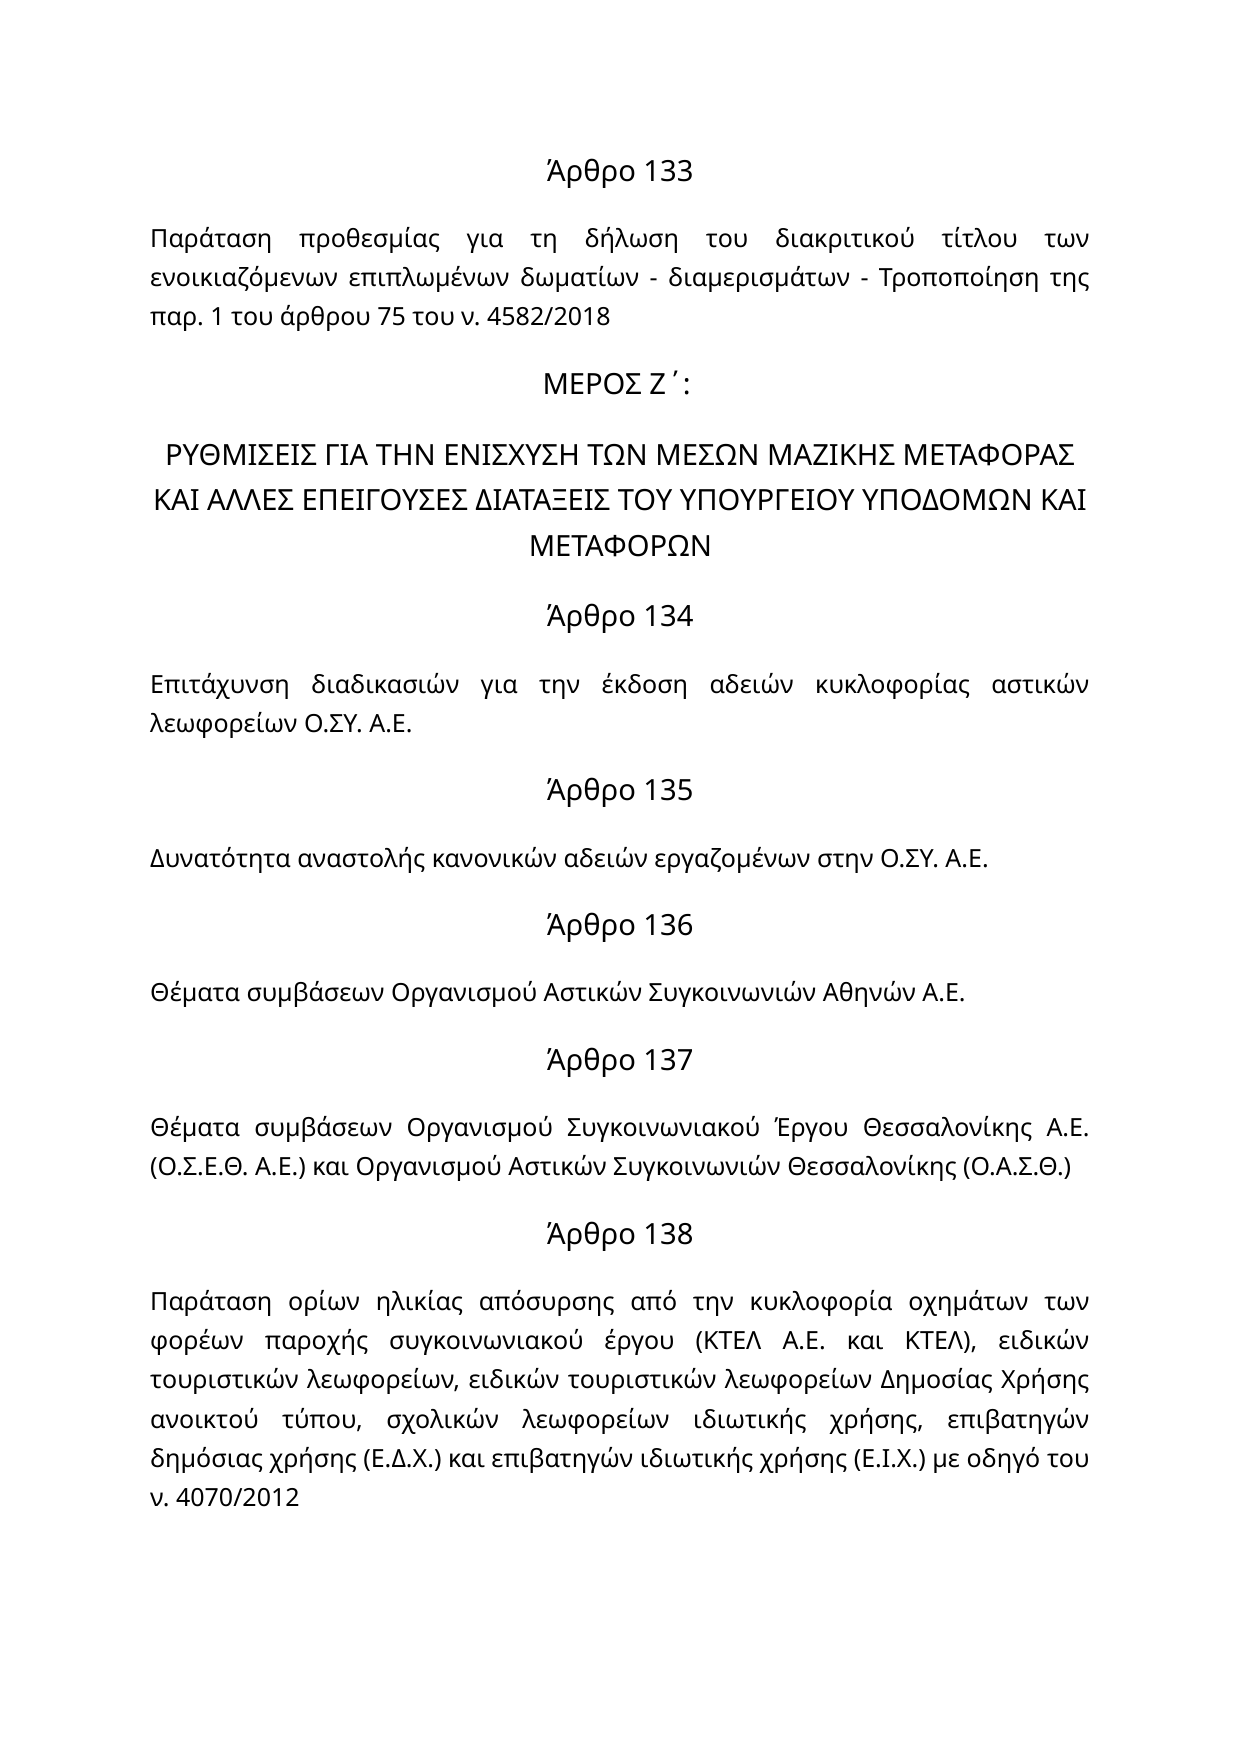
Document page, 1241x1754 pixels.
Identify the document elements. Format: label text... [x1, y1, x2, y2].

subtitle Άρθρο 136 [150, 904, 1090, 944]
text Παράταση προθεσμίας για τη δήλωση του διακριτικού τίτλου των ενοικιαζόμενων επιπλωμένων δωματίων - διαμερισμάτων - Τροποποίηση της παρ. 1 του άρθρου 75 του ν. 4582/2018 [150, 221, 1090, 333]
text Παράταση ορίων ηλικίας απόσυρσης από την κυκλοφορία οχημάτων των φορέων παροχής συγκοινωνιακού έργου (ΚΤΕΛ Α.Ε. και ΚΤΕΛ), ειδικών τουριστικών λεωφορείων, ειδικών τουριστικών λεωφορείων Δημοσίας Χρήσης ανοικτού τύπου, σχολικών λεωφορείων ιδιωτικής χρήσης, επιβατηγών δημόσιας χρήσης (Ε.Δ.Χ.) και επιβατηγών ιδιωτικής χρήσης (Ε.Ι.Χ.) με οδηγό του ν. 4070/2012 [150, 1284, 1090, 1514]
subtitle Άρθρο 137 [150, 1039, 1090, 1079]
text Θέματα συμβάσεων Οργανισμού Αστικών Συγκοινωνιών Αθηνών Α.Ε. [150, 975, 1090, 1009]
text Θέματα συμβάσεων Οργανισμού Συγκοινωνιακού Έργου Θεσσαλονίκης Α.Ε. (Ο.Σ.Ε.Θ. Α.Ε.) και Οργανισμού Αστικών Συγκοινωνιών Θεσσαλονίκης (Ο.Α.Σ.Θ.) [150, 1110, 1090, 1183]
text Δυνατότητα αναστολής κανονικών αδειών εργαζομένων στην Ο.ΣΥ. Α.Ε. [150, 840, 1090, 874]
subtitle Άρθρο 138 [150, 1213, 1090, 1253]
subtitle Άρθρο 135 [150, 769, 1090, 809]
subtitle ΜΕΡΟΣ Ζ΄: [150, 363, 1090, 403]
subtitle Άρθρο 133 [150, 150, 1090, 190]
subtitle Άρθρο 134 [150, 596, 1090, 635]
text Επιτάχυνση διαδικασιών για την έκδοση αδειών κυκλοφορίας αστικών λεωφορείων Ο.ΣΥ. Α.Ε. [150, 666, 1090, 739]
subtitle ΡΥΘΜΙΣΕΙΣ ΓΙΑ ΤΗΝ ΕΝΙΣΧΥΣΗ ΤΩΝ ΜΕΣΩΝ ΜΑΖΙΚΗΣ ΜΕΤΑΦΟΡΑΣ ΚΑΙ ΑΛΛΕΣ ΕΠΕΙΓΟΥΣΕΣ ΔΙΑΤΑΞΕΙΣ ΤΟΥ ΥΠΟΥΡΓΕΙΟΥ ΥΠΟΔΟΜΩΝ ΚΑΙ ΜΕΤΑΦΟΡΩΝ [150, 434, 1090, 565]
